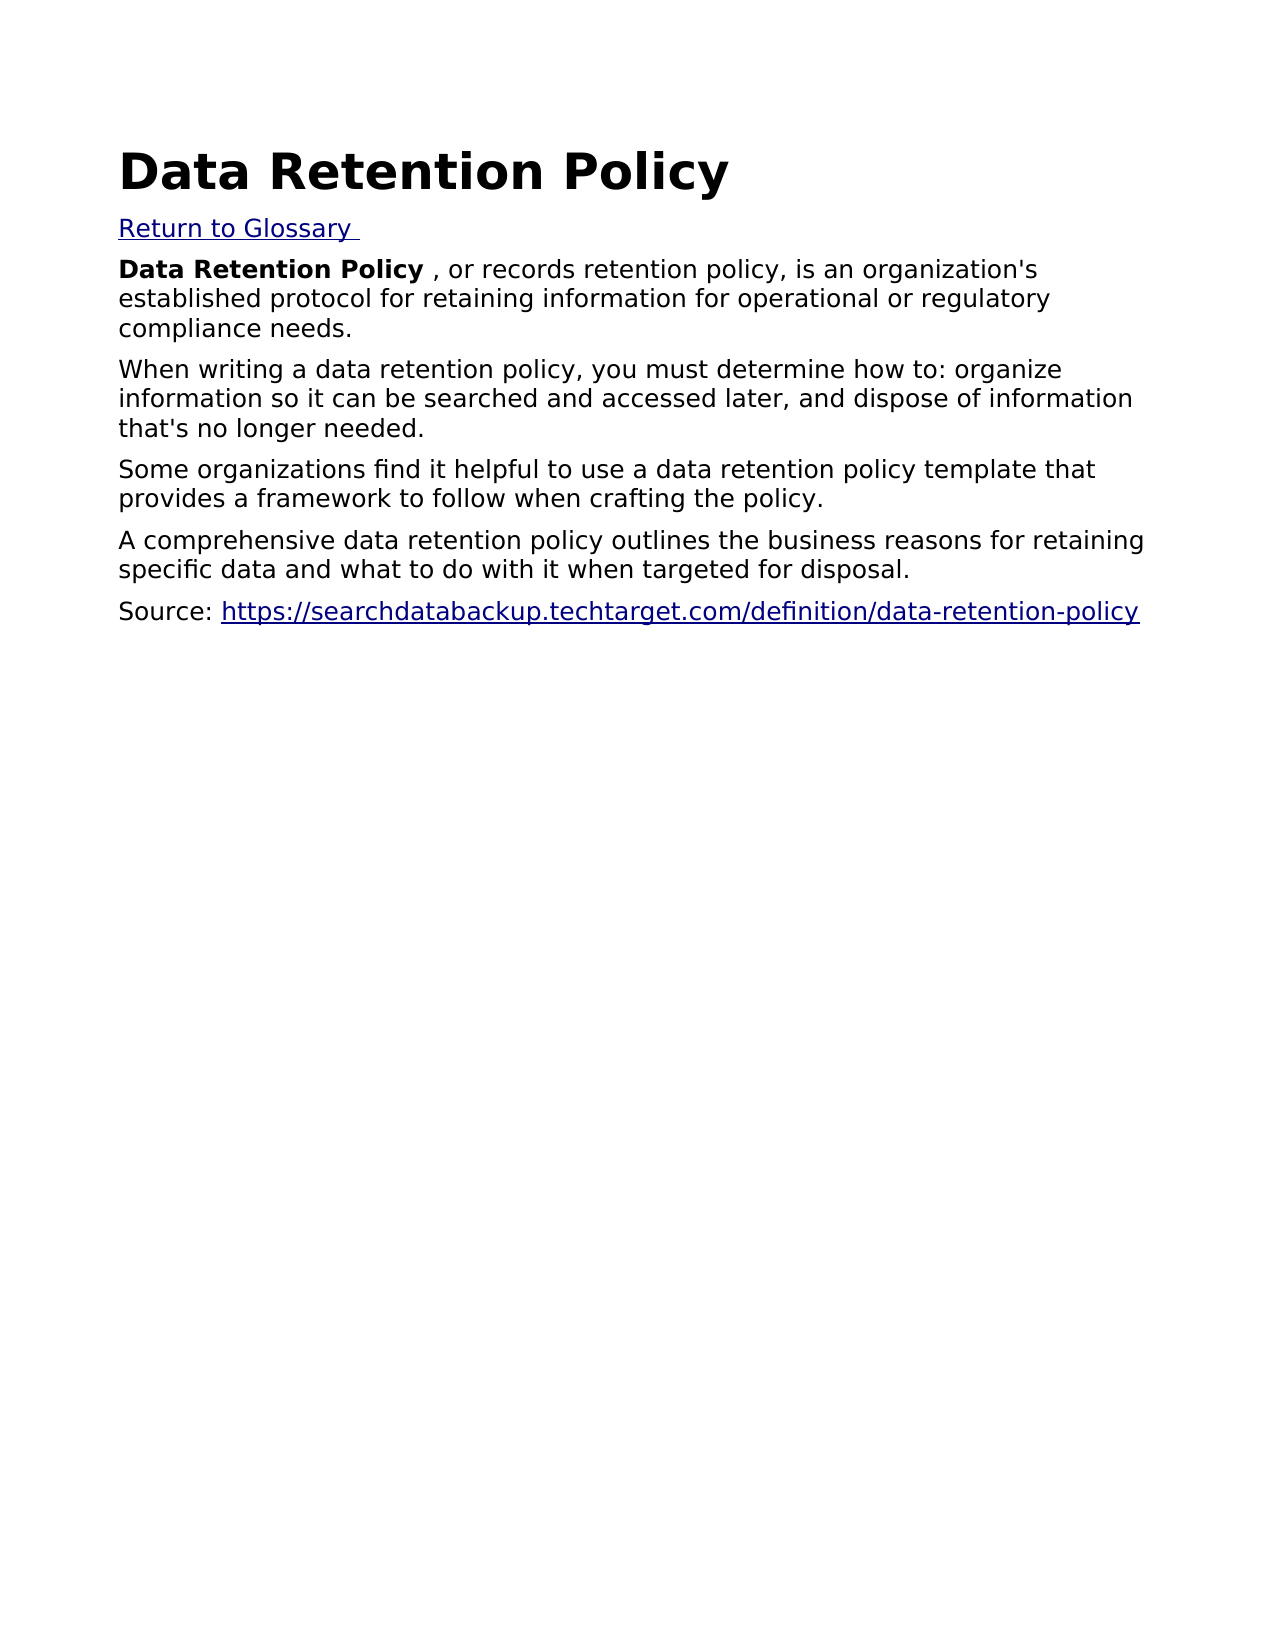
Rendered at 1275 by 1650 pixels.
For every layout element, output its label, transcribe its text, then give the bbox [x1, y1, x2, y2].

text When writing a data retention policy, you must determine how to: organize information so it can be searched and accessed later, and dispose of information that's no longer needed. [118, 356, 1157, 443]
text Some organizations find it helpful to use a data retention policy template that provides a framework to follow when crafting the policy. [118, 456, 1157, 514]
text Return to Glossary [118, 214, 1157, 243]
subtitle Data Retention Policy [118, 143, 1157, 201]
text Source: https://searchdatabackup.techtarget.com/definition/data-retention-policy [118, 597, 1157, 626]
text Data Retention Policy , or records retention policy, is an organization's established protocol for retaining information for operational or regulatory compliance needs. [118, 256, 1157, 343]
text A comprehensive data retention policy outlines the business reasons for retaining specific data and what to do with it when targeted for disposal. [118, 526, 1157, 585]
